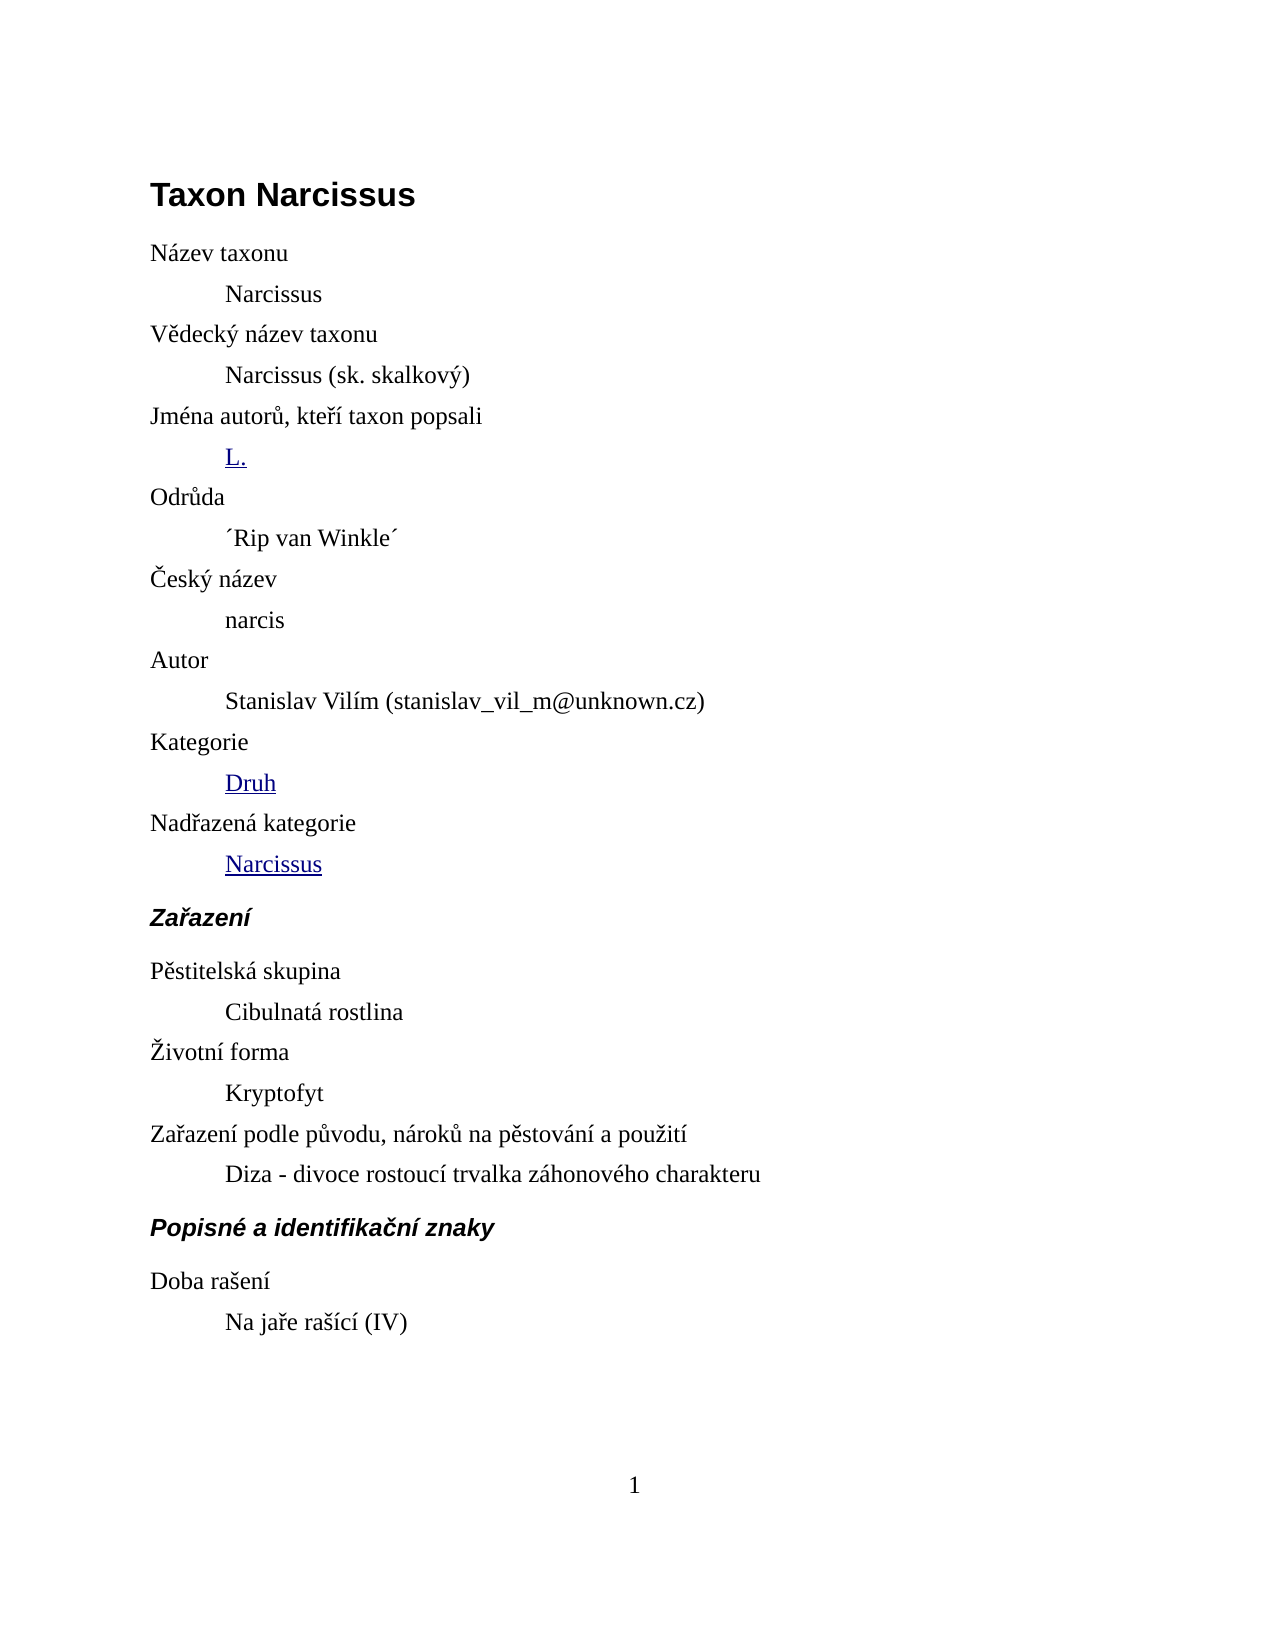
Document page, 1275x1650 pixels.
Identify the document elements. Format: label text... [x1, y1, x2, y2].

text ´Rip van Winkle´ [225, 523, 1125, 552]
text Pěstitelská skupina [150, 956, 1125, 984]
text L. [225, 442, 1125, 471]
text Kategorie [150, 727, 1125, 756]
text Narcissus [225, 849, 1125, 878]
text Zařazení podle původu, nároků na pěstování a použití [150, 1119, 1125, 1147]
subtitle Popisné a identifikační znaky [150, 1213, 1125, 1242]
text Autor [150, 645, 1125, 674]
text Název taxonu [150, 238, 1125, 267]
text Doba rašení [150, 1266, 1125, 1295]
text Vědecký název taxonu [150, 319, 1125, 348]
text Kryptofyt [225, 1078, 1125, 1107]
text Druh [225, 768, 1125, 796]
text Český název [150, 564, 1125, 593]
subtitle Taxon Narcissus [150, 175, 1125, 214]
text Životní forma [150, 1037, 1125, 1066]
text Nadřazená kategorie [150, 808, 1125, 837]
subtitle Zařazení [150, 903, 1125, 931]
text Jména autorů, kteří taxon popsali [150, 401, 1125, 430]
text Na jaře rašící (IV) [225, 1307, 1125, 1336]
text Stanislav Vilím (stanislav_vil_m@unknown.cz) [225, 686, 1125, 715]
text Cibulnatá rostlina [225, 997, 1125, 1025]
text narcis [225, 605, 1125, 633]
text Diza - divoce rostoucí trvalka záhonového charakteru [225, 1159, 1125, 1188]
text Odrůda [150, 482, 1125, 511]
text Narcissus (sk. skalkový) [225, 360, 1125, 389]
text Narcissus [225, 279, 1125, 308]
